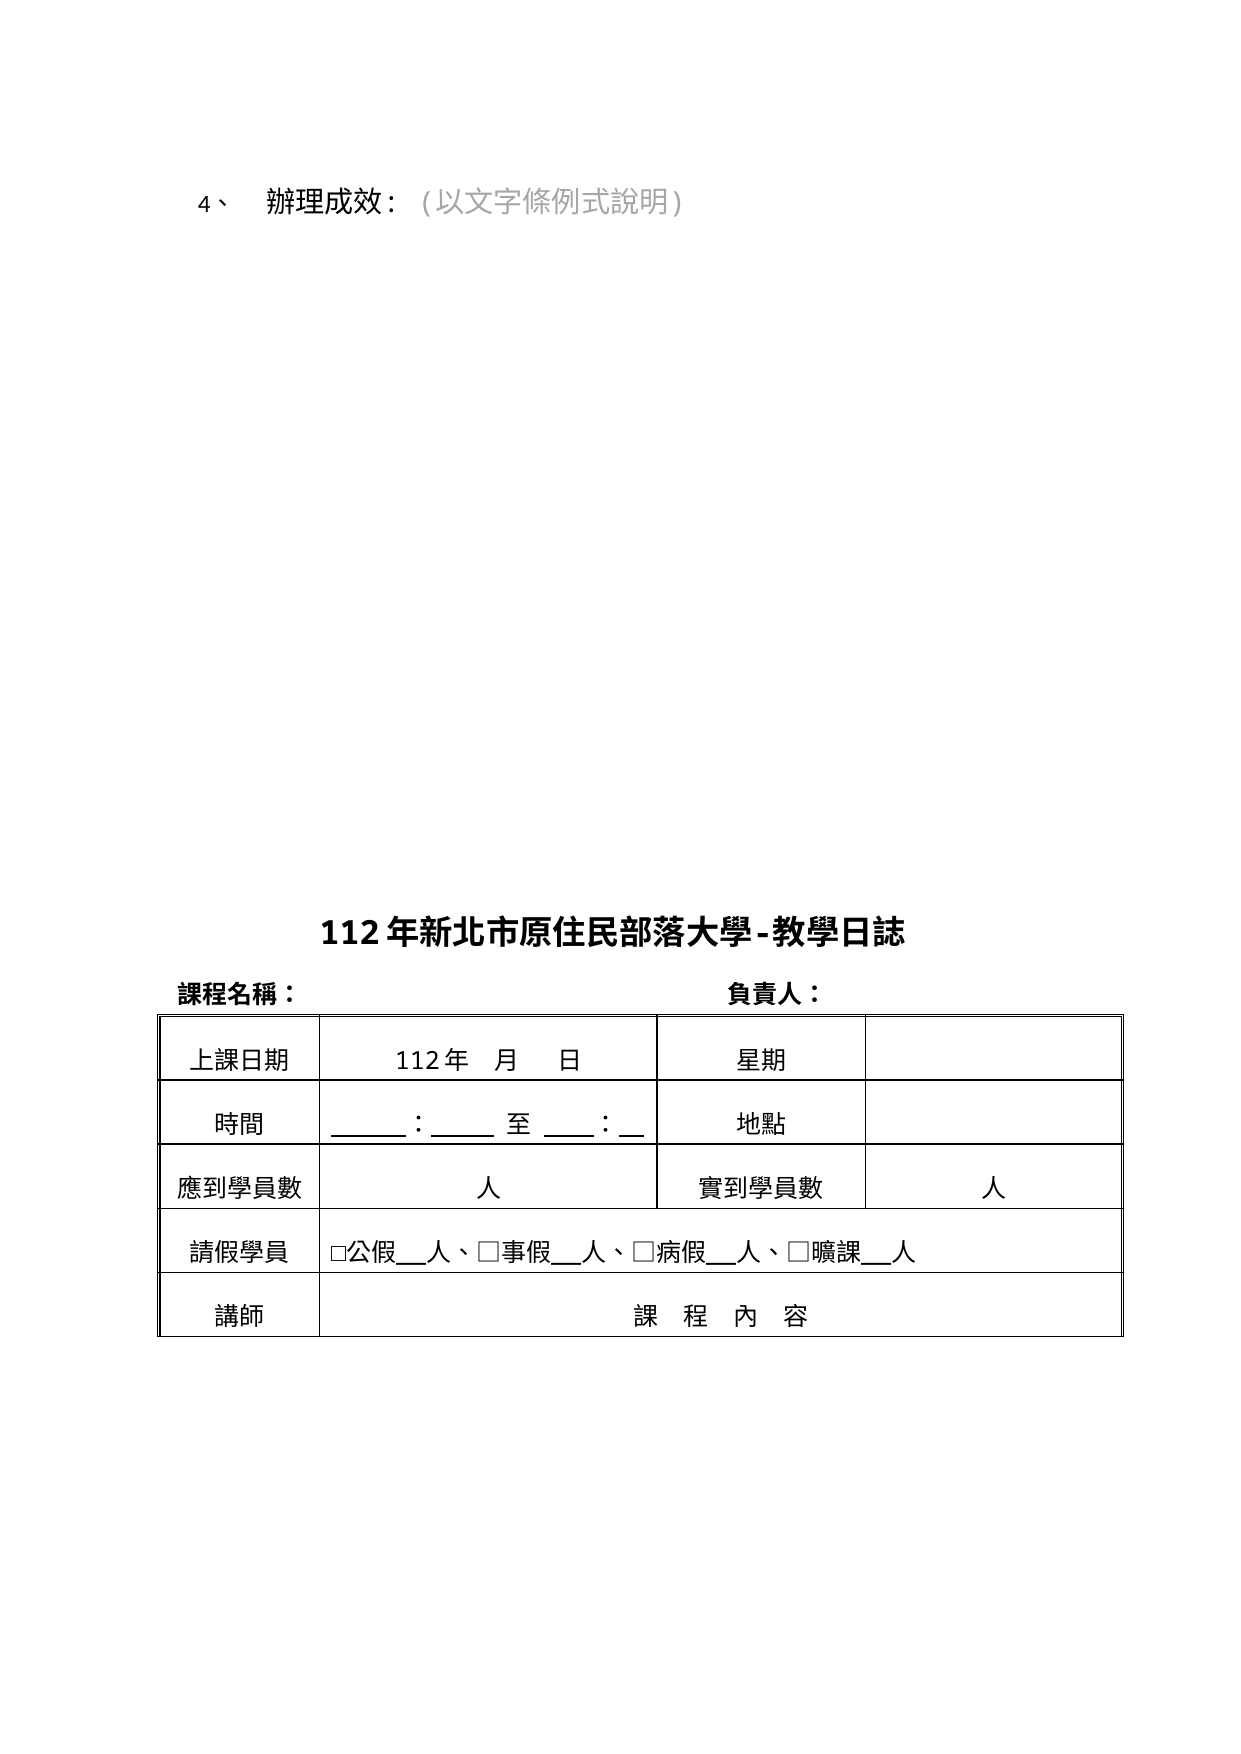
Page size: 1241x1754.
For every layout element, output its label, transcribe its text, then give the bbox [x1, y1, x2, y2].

table_cell □公假__人、□事假__人、□病假__人、□曠課__人 [320, 1209, 1121, 1271]
table_header 112年 月 日 [320, 1017, 656, 1079]
table_cell 請假學員 [161, 1209, 319, 1271]
table_cell 應到學員數 [161, 1145, 319, 1207]
text 112年新北市原住民部落大學-教學日誌 [133, 889, 1092, 951]
table_header 星期 [658, 1017, 865, 1079]
table_header 上課日期 [161, 1017, 319, 1079]
table_cell [866, 1081, 1121, 1143]
table_cell 人 [320, 1145, 656, 1207]
table_cell 時間 [161, 1081, 319, 1143]
table_header [866, 1017, 1121, 1079]
table_cell 地點 [658, 1081, 865, 1143]
table_cell 課 程 內 容 [320, 1273, 1121, 1336]
text 課程名稱： 負責人： [148, 951, 1092, 1014]
table_cell 人 [866, 1145, 1121, 1207]
table_cell 實到學員數 [658, 1145, 865, 1207]
table_cell 講師 [161, 1273, 319, 1336]
table_cell ： 至 ： [320, 1081, 656, 1143]
list 辦理成效: (以文字條例式說明) [198, 158, 1092, 221]
